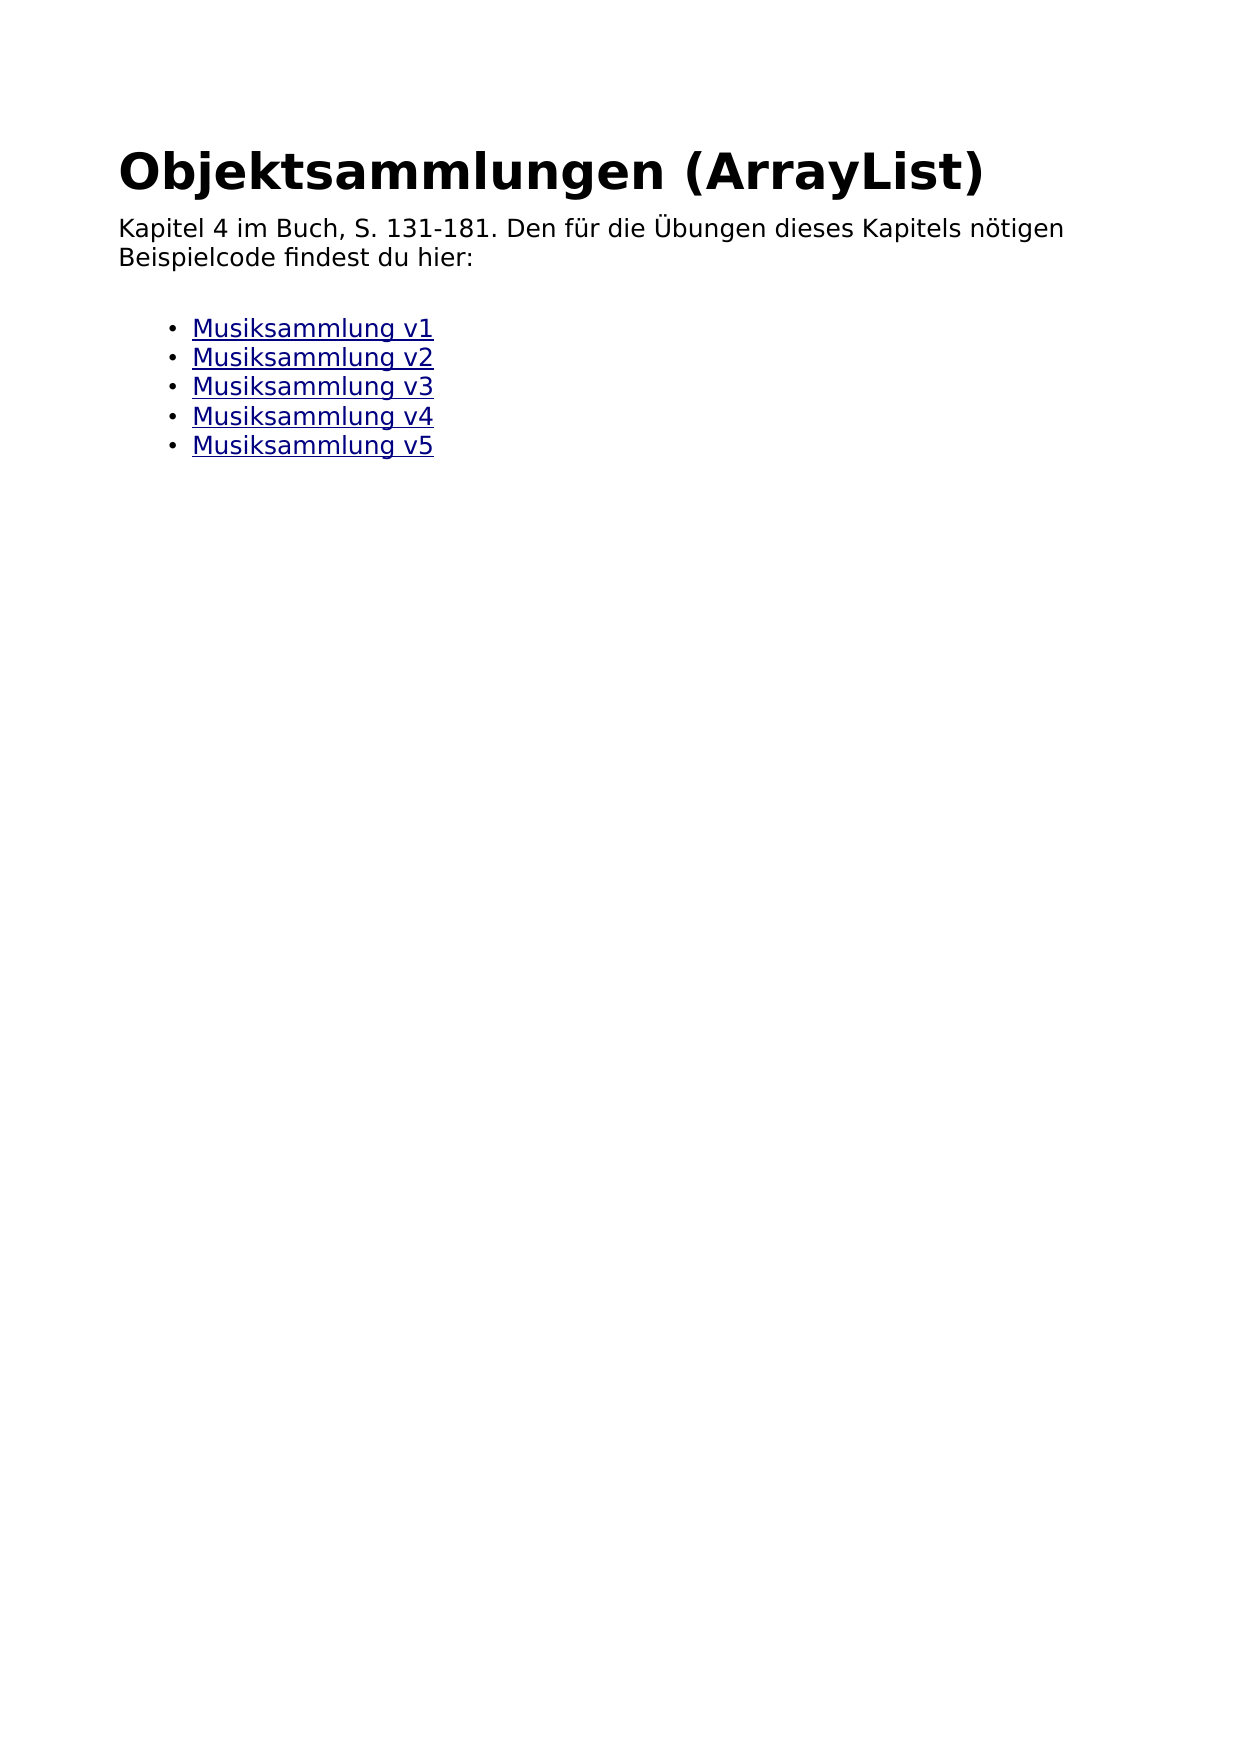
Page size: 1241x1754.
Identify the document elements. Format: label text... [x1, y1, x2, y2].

list Musiksammlung v1 [177, 314, 1122, 343]
list Musiksammlung v3 [177, 372, 1122, 402]
text Kapitel 4 im Buch, S. 131-181. Den für die Übungen dieses Kapitels nötigen Beispielcode findest du hier: [118, 214, 1122, 272]
list Musiksammlung v5 [177, 431, 1122, 460]
list Musiksammlung v2 [177, 343, 1122, 372]
subtitle Objektsammlungen (ArrayList) [118, 143, 1122, 201]
list Musiksammlung v4 [177, 402, 1122, 431]
